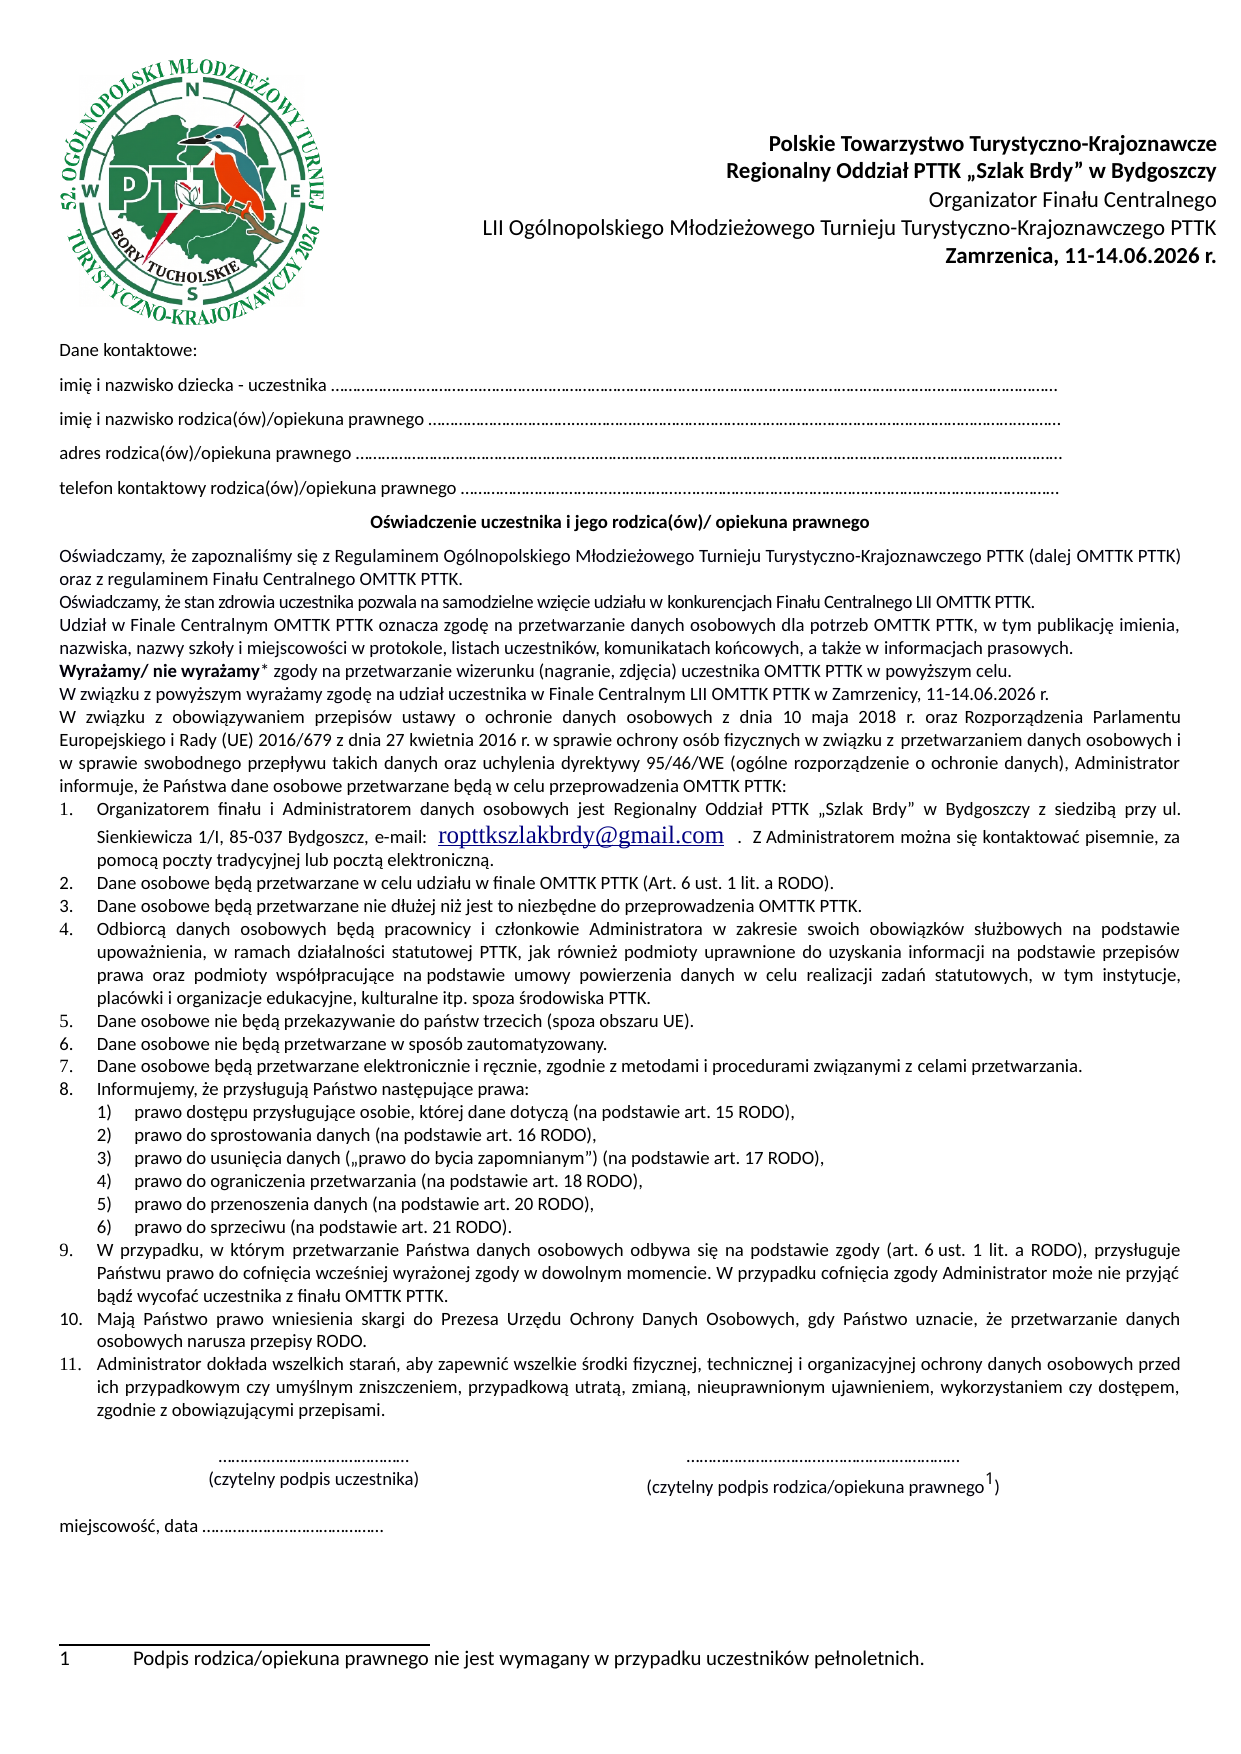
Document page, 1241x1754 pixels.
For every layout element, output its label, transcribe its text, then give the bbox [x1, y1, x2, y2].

text telefon kontaktowy rodzica(ów)/opiekuna prawnego ……………………………..……………....………………………………………………………………………… [59, 476, 1181, 499]
list Dane osobowe nie będą przekazywanie do państw trzecich (spoza obszaru UE). [59, 1009, 1181, 1032]
list Informujemy, że przysługują Państwo następujące prawa: [59, 1078, 1181, 1101]
list prawo dostępu przysługujące osobie, której dane dotyczą (na podstawie art. 15 RODO), [97, 1101, 1181, 1123]
table_header [236, 307, 244, 316]
list W przypadku, w którym przetwarzanie Państwa danych osobowych odbywa się na podstawie zgody (art. 6 ust. 1 lit. a RODO), przysługuje Państwu prawo do cofnięcia wcześniej wyrażonej zgody w dowolnym momencie. W przypadku cofnięcia zgody Administrator może nie przyjąć bądź wycofać uczestnika z finału OMTTK PTTK. [59, 1238, 1181, 1307]
text miejscowość, data …………………………………… [59, 1514, 1181, 1537]
table_header [157, 308, 163, 320]
text W związku z obowiązywaniem przepisów ustawy o ochronie danych osobowych z dnia 10 maja 2018 r. oraz Rozporządzenia Parlamentu Europejskiego i Rady (UE) 2016/679 z dnia 27 kwietnia 2016 r. w sprawie ochrony osób fizycznych w związku z przetwarzaniem danych osobowych i w sprawie swobodnego przepływu takich danych oraz uchylenia dyrektywy 95/46/WE (ogólne rozporządzenie o ochronie danych), Administrator informuje, że Państwa dane osobowe przetwarzane będą w celu przeprowadzenia OMTTK PTTK: [59, 705, 1181, 797]
table_header [183, 59, 188, 72]
list prawo do usunięcia danych („prawo do bycia zapomnianym”) (na podstawie art. 17 RODO), [97, 1146, 1181, 1169]
text W związku z powyższym wyrażamy zgodę na udział uczestnika w Finale Centralnym LII OMTTK PTTK w Zamrzenicy, 11-14.06.2026 r. [59, 682, 1181, 705]
text imię i nazwisko rodzica(ów)/opiekuna prawnego ……………………………..………….……………………………………………………………………………..……… [59, 407, 1181, 430]
list Organizatorem finału i Administratorem danych osobowych jest Regionalny Oddział PTTK „Szlak Brdy” w Bydgoszczy z siedzibą przy ul. Sienkiewicza 1/I, 85-037 Bydgoszcz, e-mail: ropttkszlakbrdy@gmail.com . Z Administratorem można się kontaktować pisemnie, za pomocą poczty tradycyjnej lub pocztą elektroniczną. [59, 797, 1181, 871]
table_header Polskie Towarzystwo Turystyczno-Krajoznawcze Regionalny Oddział PTTK „Szlak Brdy” w Bydgoszczy Organizator Finału Centralnego LII Ogólnopolskiego Młodzieżowego Turnieju Turystyczno-Krajoznawczego PTTK Zamrzenica, 11-14.06.2026 r. [325, 59, 1218, 338]
list Dane osobowe będą przetwarzane nie dłużej niż jest to niezbędne do przeprowadzenia OMTTK PTTK. [59, 894, 1181, 917]
table_header [204, 61, 209, 73]
text Wyrażamy/ nie wyrażamy* zgody na przetwarzanie wizerunku (nagranie, zdjęcia) uczestnika OMTTK PTTK w powyższym celu. [59, 659, 1181, 682]
table_header [133, 307, 143, 313]
list Odbiorcą danych osobowych będą pracownicy i członkowie Administratora w zakresie swoich obowiązków służbowych na podstawie upoważnienia, w ramach działalności statutowej PTTK, jak również podmioty uprawnione do uzyskania informacji na podstawie przepisów prawa oraz podmioty współpracujące na podstawie umowy powierzenia danych w celu realizacji zadań statutowych, w tym instytucje, placówki i organizacje edukacyjne, kulturalne itp. spoza środowiska PTTK. [59, 917, 1181, 1009]
table_header ………..…………………………… (czytelny podpis uczestnika) [59, 1444, 568, 1501]
text adres rodzica(ów)/opiekuna prawnego ………………………………..…………..….……….…………………………………………………………………………….……… [59, 442, 1181, 464]
list Mają Państwo prawo wniesienia skargi do Prezesa Urzędu Ochrony Danych Osobowych, gdy Państwo uznacie, że przetwarzanie danych osobowych narusza przepisy RODO. [59, 1307, 1181, 1353]
list prawo do przenoszenia danych (na podstawie art. 20 RODO), [97, 1192, 1181, 1215]
list Dane osobowe będą przetwarzane elektronicznie i ręcznie, zgodnie z metodami i procedurami związanymi z celami przetwarzania. [59, 1055, 1181, 1078]
list Administrator dokłada wszelkich starań, aby zapewnić wszelkie środki fizycznej, technicznej i organizacyjnej ochrony danych osobowych przed ich przypadkowym czy umyślnym zniszczeniem, przypadkową utratą, zmianą, nieuprawnionym ujawnieniem, wykorzystaniem czy dostępem, zgodnie z obowiązującymi przepisami. [59, 1353, 1181, 1421]
text Oświadczamy, że stan zdrowia uczestnika pozwala na samodzielne wzięcie udziału w konkurencjach Finału Centralnego LII OMTTK PTTK. [59, 591, 1181, 613]
list Dane osobowe nie będą przetwarzane w sposób zautomatyzowany. [59, 1032, 1181, 1055]
list prawo do ograniczenia przetwarzania (na podstawie art. 18 RODO), [97, 1169, 1181, 1192]
table_header [59, 59, 325, 338]
text imię i nazwisko dziecka - uczestnika ……………………………..………….………………………………………………………………………………………………………… [59, 373, 1181, 396]
list Dane osobowe będą przetwarzane w celu udziału w finale OMTTK PTTK (Art. 6 ust. 1 lit. a RODO). [59, 871, 1181, 894]
text Udział w Finale Centralnym OMTTK PTTK oznacza zgodę na przetwarzanie danych osobowych dla potrzeb OMTTK PTTK, w tym publikację imienia, nazwiska, nazwy szkoły i miejscowości w protokole, listach uczestników, komunikatach końcowych, a także w informacjach prasowych. [59, 613, 1181, 659]
list prawo do sprostowania danych (na podstawie art. 16 RODO), [97, 1123, 1181, 1146]
text Oświadczamy, że zapoznaliśmy się z Regulaminem Ogólnopolskiego Młodzieżowego Turnieju Turystyczno-Krajoznawczego PTTK (dalej OMTTK PTTK) oraz z regulaminem Finału Centralnego OMTTK PTTK. [59, 545, 1181, 591]
text Oświadczenie uczestnika i jego rodzica(ów)/ opiekuna prawnego [59, 510, 1181, 533]
table_header [218, 63, 223, 75]
table_header ………………….………..………………………… (czytelny podpis rodzica/opiekuna prawnego) [568, 1444, 1078, 1501]
list prawo do sprzeciwu (na podstawie art. 21 RODO). [97, 1215, 1181, 1238]
text Dane kontaktowe: [59, 338, 1181, 361]
table_header [221, 308, 227, 320]
table_header [71, 142, 79, 149]
